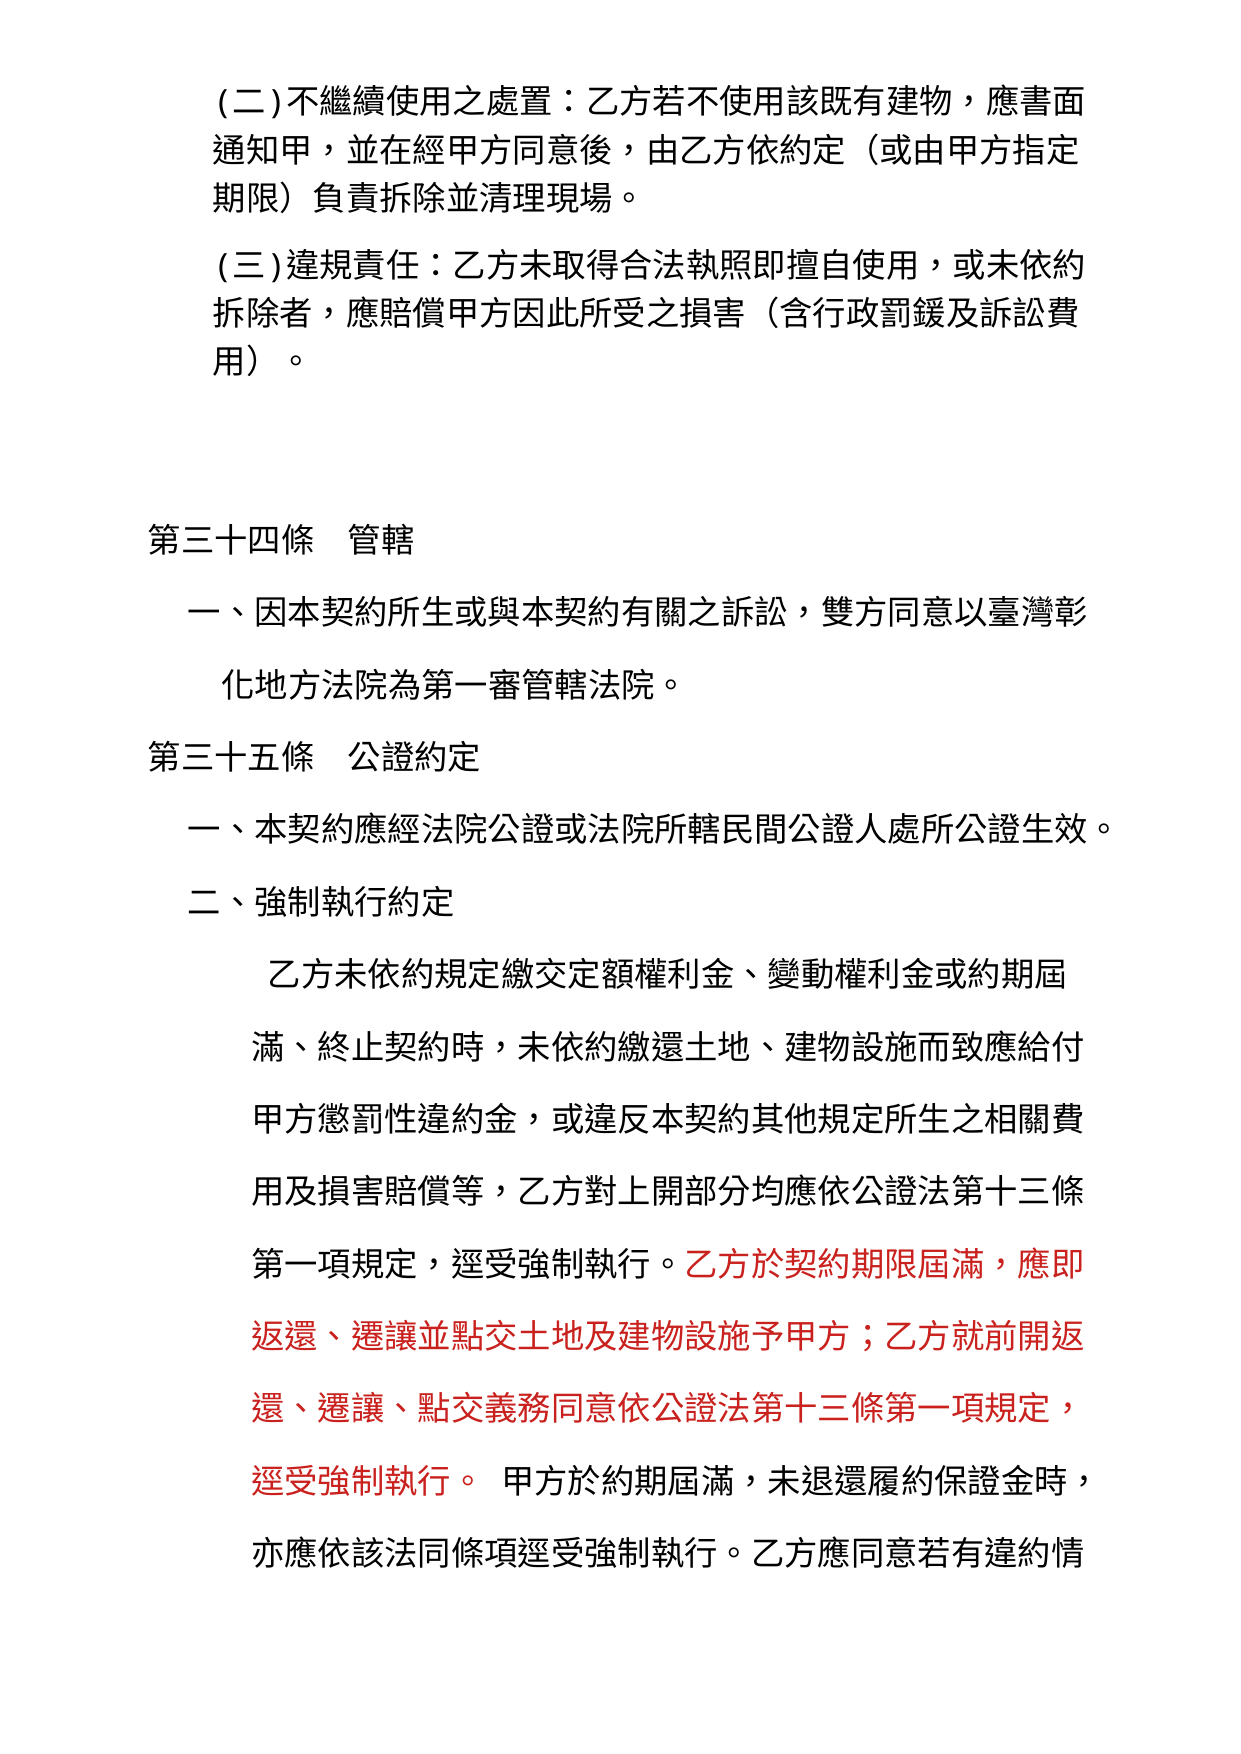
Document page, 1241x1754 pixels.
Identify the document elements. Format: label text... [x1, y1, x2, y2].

text (三)違規責任：乙方未取得合法執照即擅自使用，或未依約拆除者，應賠償甲方因此所受之損害（含行政罰鍰及訴訟費用）。 [213, 239, 1093, 383]
text 一、本契約應經法院公證或法院所轄民間公證人處所公證生效。 [148, 803, 1093, 851]
text 二、強制執行約定 [148, 876, 1093, 924]
text 乙方未依約規定繳交定額權利金、變動權利金或約期屆滿、終止契約時，未依約繳還土地、建物設施而致應給付甲方懲罰性違約金，或違反本契約其他規定所生之相關費用及損害賠償等，乙方對上開部分均應依公證法第十三條第一項規定，逕受強制執行。乙方於契約期限屆滿，應即返還、遷讓並點交土地及建物設施予甲方；乙方就前開返還、遷讓、點交義務同意依公證法第十三條第一項規定，逕受強制執行。 甲方於約期屆滿，未退還履約保證金時，亦應依該法同條項逕受強制執行。乙方應同意若有違約情事，經甲方通知限期改善，逾期未改善時，乙方應按日給付甲方懲罰性違約，以每日定額權利金之3倍 (即新臺幣○○○元整) 計收，並願依公證法之規定，逕受強制執行。 [148, 948, 1093, 1575]
text 一、因本契約所生或與本契約有關之訴訟，雙方同意以臺灣彰化地方法院為第一審管轄法院。 [148, 586, 1093, 707]
list 管轄 [148, 513, 1093, 562]
list 公證約定 [148, 731, 1093, 779]
text (二)不繼續使用之處置：乙方若不使用該既有建物，應書面通知甲，並在經甲方同意後，由乙方依約定（或由甲方指定期限）負責拆除並清理現場。 [213, 75, 1093, 220]
